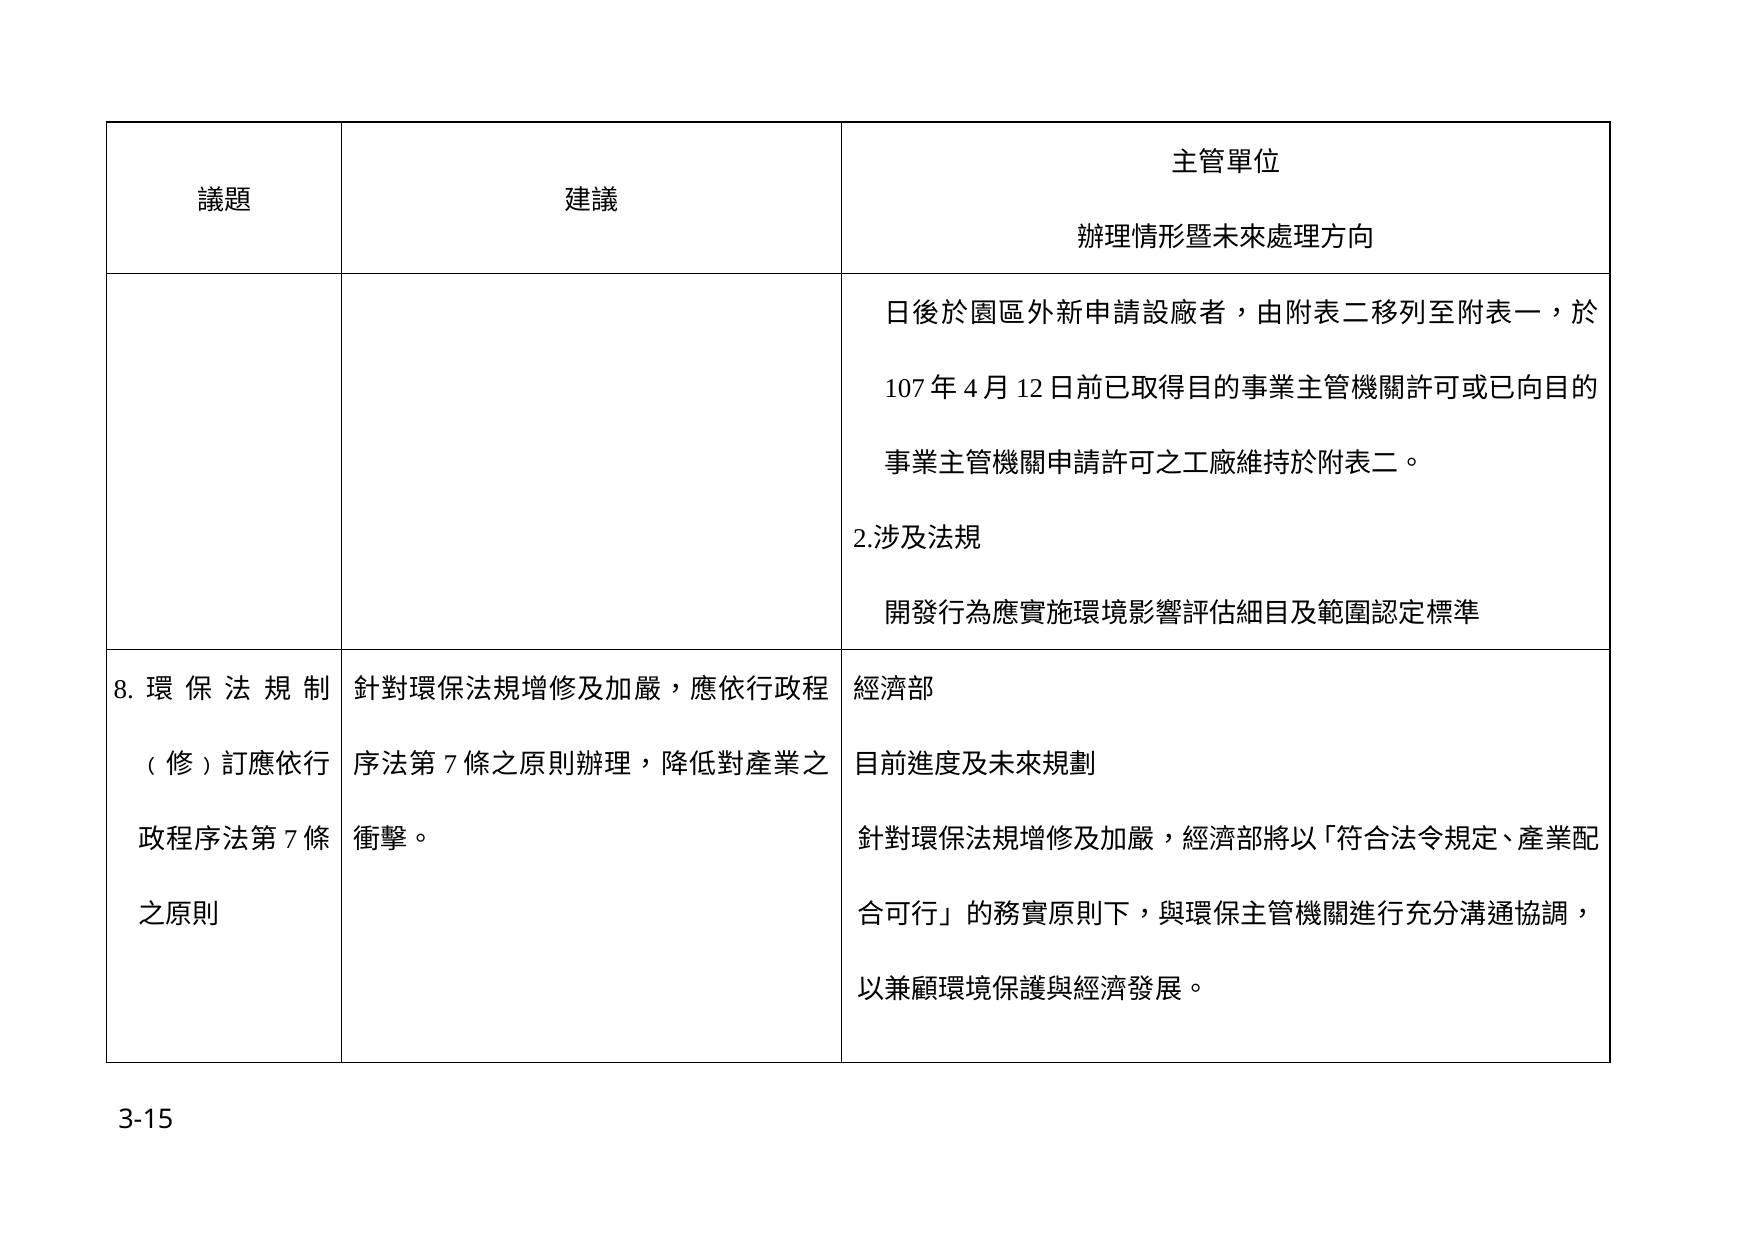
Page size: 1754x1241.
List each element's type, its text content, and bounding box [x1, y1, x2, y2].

table_cell 日後於園區外新申請設廠者，由附表二移列至附表一，於107年4月12日前已取得目的事業主管機關許可或已向目的事業主管機關申請許可之工廠維持於附表二。 2.涉及法規 開發行為應實施環境影響評估細目及範圍認定標準 [842, 274, 1609, 648]
table_cell [107, 274, 341, 648]
table_header 建議 [342, 123, 841, 272]
table_header 議題 [107, 123, 341, 272]
table_cell 針對環保法規增修及加嚴，應依行政程序法第7條之原則辦理，降低對產業之衝擊。 [342, 650, 841, 1062]
table_cell 8.環保法規制﹙修﹚訂應依行政程序法第7條之原則 [107, 650, 341, 1062]
table_cell [342, 274, 841, 648]
table_header 主管單位 辦理情形暨未來處理方向 [842, 123, 1609, 272]
table_cell 經濟部 目前進度及未來規劃 針對環保法規增修及加嚴，經濟部將以「符合法令規定、產業配合可行」的務實原則下，與環保主管機關進行充分溝通協調，以兼顧環境保護與經濟發展。 [842, 650, 1609, 1062]
